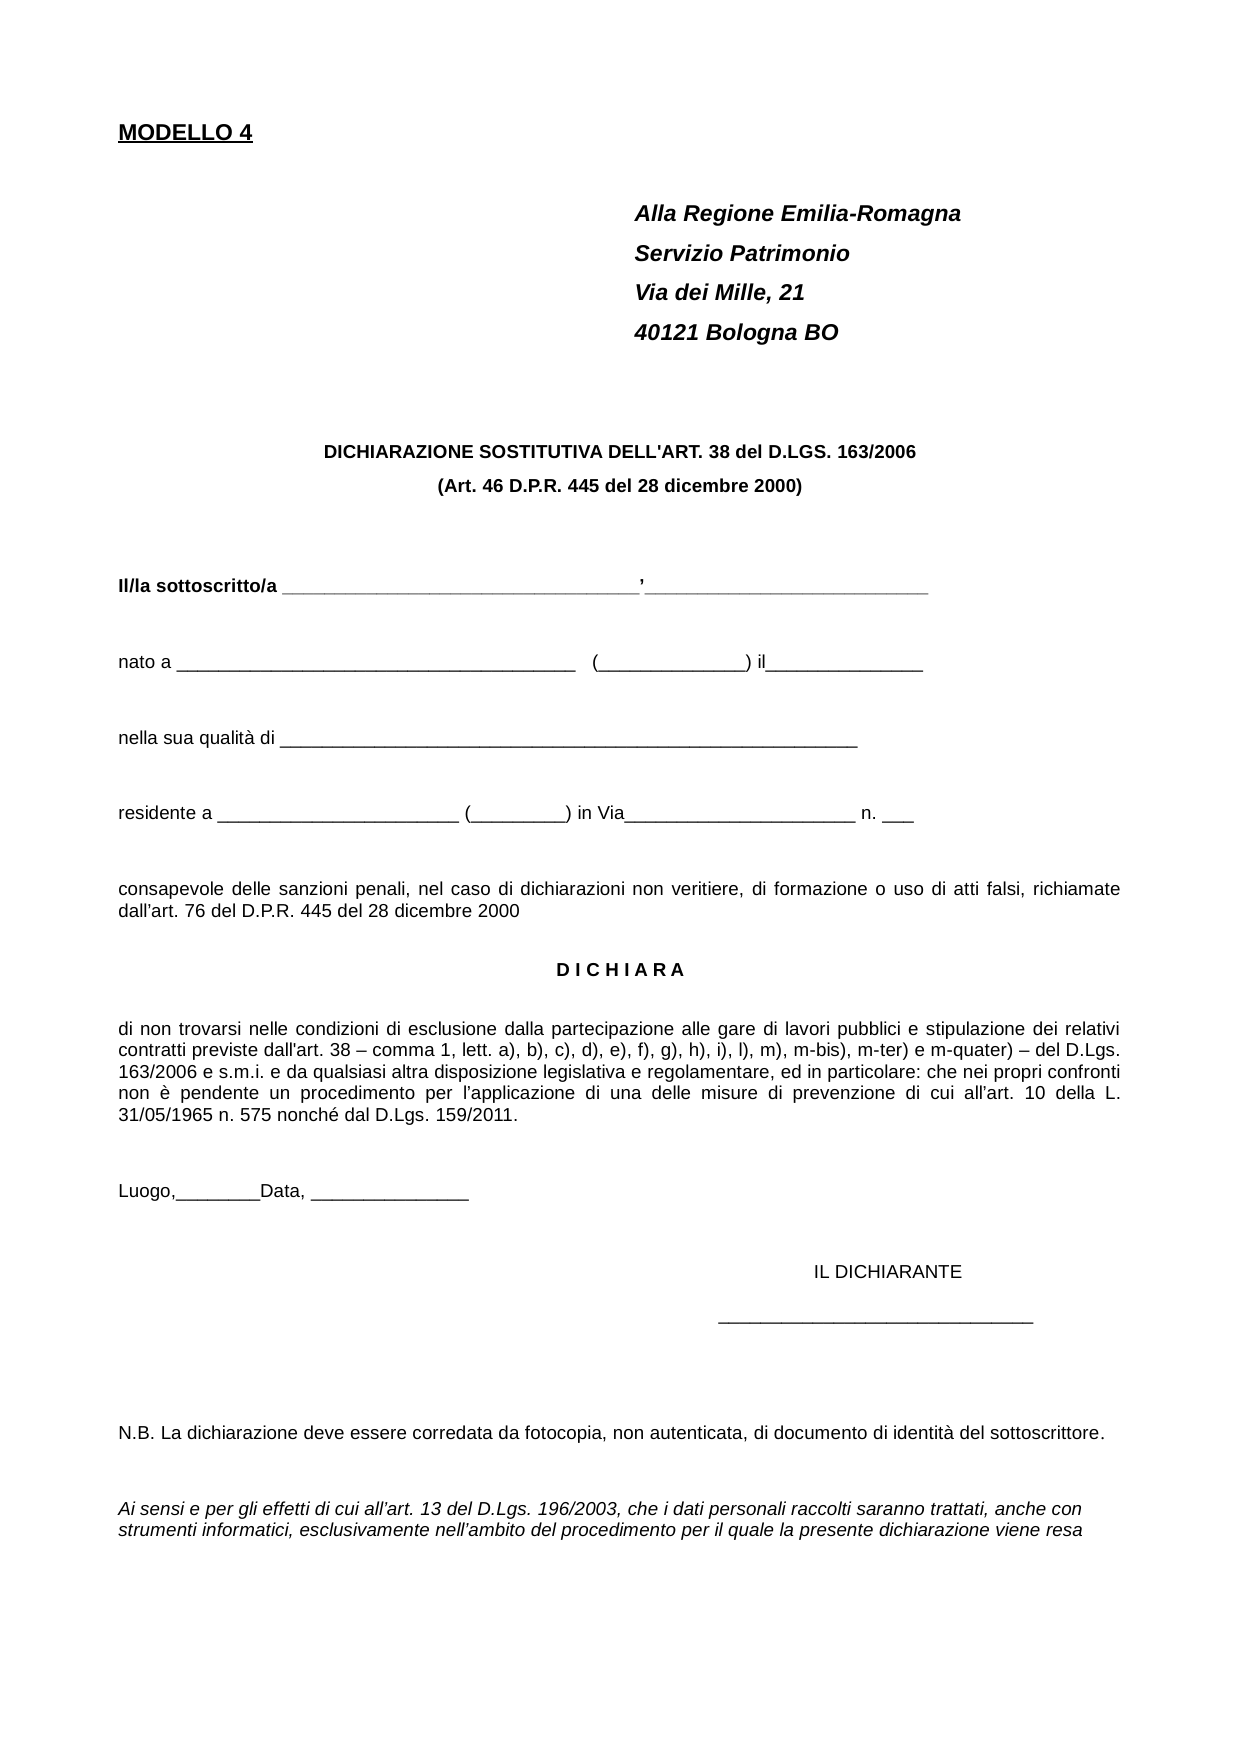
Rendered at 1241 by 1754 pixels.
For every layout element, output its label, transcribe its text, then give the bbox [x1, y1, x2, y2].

text Alla Regione Emilia-Romagna [634, 199, 1122, 226]
text ______________________________ [118, 1297, 1122, 1326]
text 40121 Bologna BO [561, 318, 1122, 345]
text (Art. 46 D.P.R. 445 del 28 dicembre 2000) [118, 475, 1122, 496]
text Ai sensi e per gli effetti di cui all’art. 13 del D.Lgs. 196/2003, che i dati personali raccolti saranno trattati, anche con strumenti informatici, esclusivamente nell’ambito del procedimento per il quale la presente dichiarazione viene resa [118, 1497, 1122, 1541]
text Servizio Patrimonio [561, 239, 1122, 266]
text nato a ______________________________________ (______________) il_______________ [118, 651, 1122, 673]
text residente a _______________________ (_________) in Via______________________ n. ___ [118, 802, 1122, 824]
text N.B. La dichiarazione deve essere corredata da fotocopia, non autenticata, di documento di identità del sottoscrittore. [118, 1421, 1122, 1443]
text DICHIARAZIONE SOSTITUTIVA DELL'ART. 38 del D.LGS. 163/2006 [118, 441, 1122, 462]
text nella sua qualità di _______________________________________________________ [118, 727, 1122, 748]
subtitle Il/la sottoscritto/a __________________________________’___________________________ [118, 575, 1122, 597]
text Luogo,________Data, _______________ [118, 1179, 1122, 1201]
text Via dei Mille, 21 [561, 278, 1122, 306]
subtitle di non trovarsi nelle condizioni di esclusione dalla partecipazione alle gare di lavori pubblici e stipulazione dei relativi contratti previste dall'art. 38 – comma 1, lett. a), b), c), d), e), f), g), h), i), l), m), m-bis), m-ter) e m-quater) – del D.Lgs. 163/2006 e s.m.i. e da qualsiasi altra disposizione legislativa e regolamentare, ed in particolare: che nei propri confronti non è pendente un procedimento per l’applicazione di una delle misure di prevenzione di cui all’art. 10 della L. 31/05/1965 n. 575 nonché dal D.Lgs. 159/2011. [118, 1018, 1122, 1125]
text consapevole delle sanzioni penali, nel caso di dichiarazioni non veritiere, di formazione o uso di atti falsi, richiamate dall’art. 76 del D.P.R. 445 del 28 dicembre 2000 [118, 878, 1122, 921]
text IL DICHIARANTE [118, 1255, 1122, 1284]
text MODELLO 4 [118, 118, 1122, 145]
subtitle D I C H I A R A [118, 958, 1122, 980]
